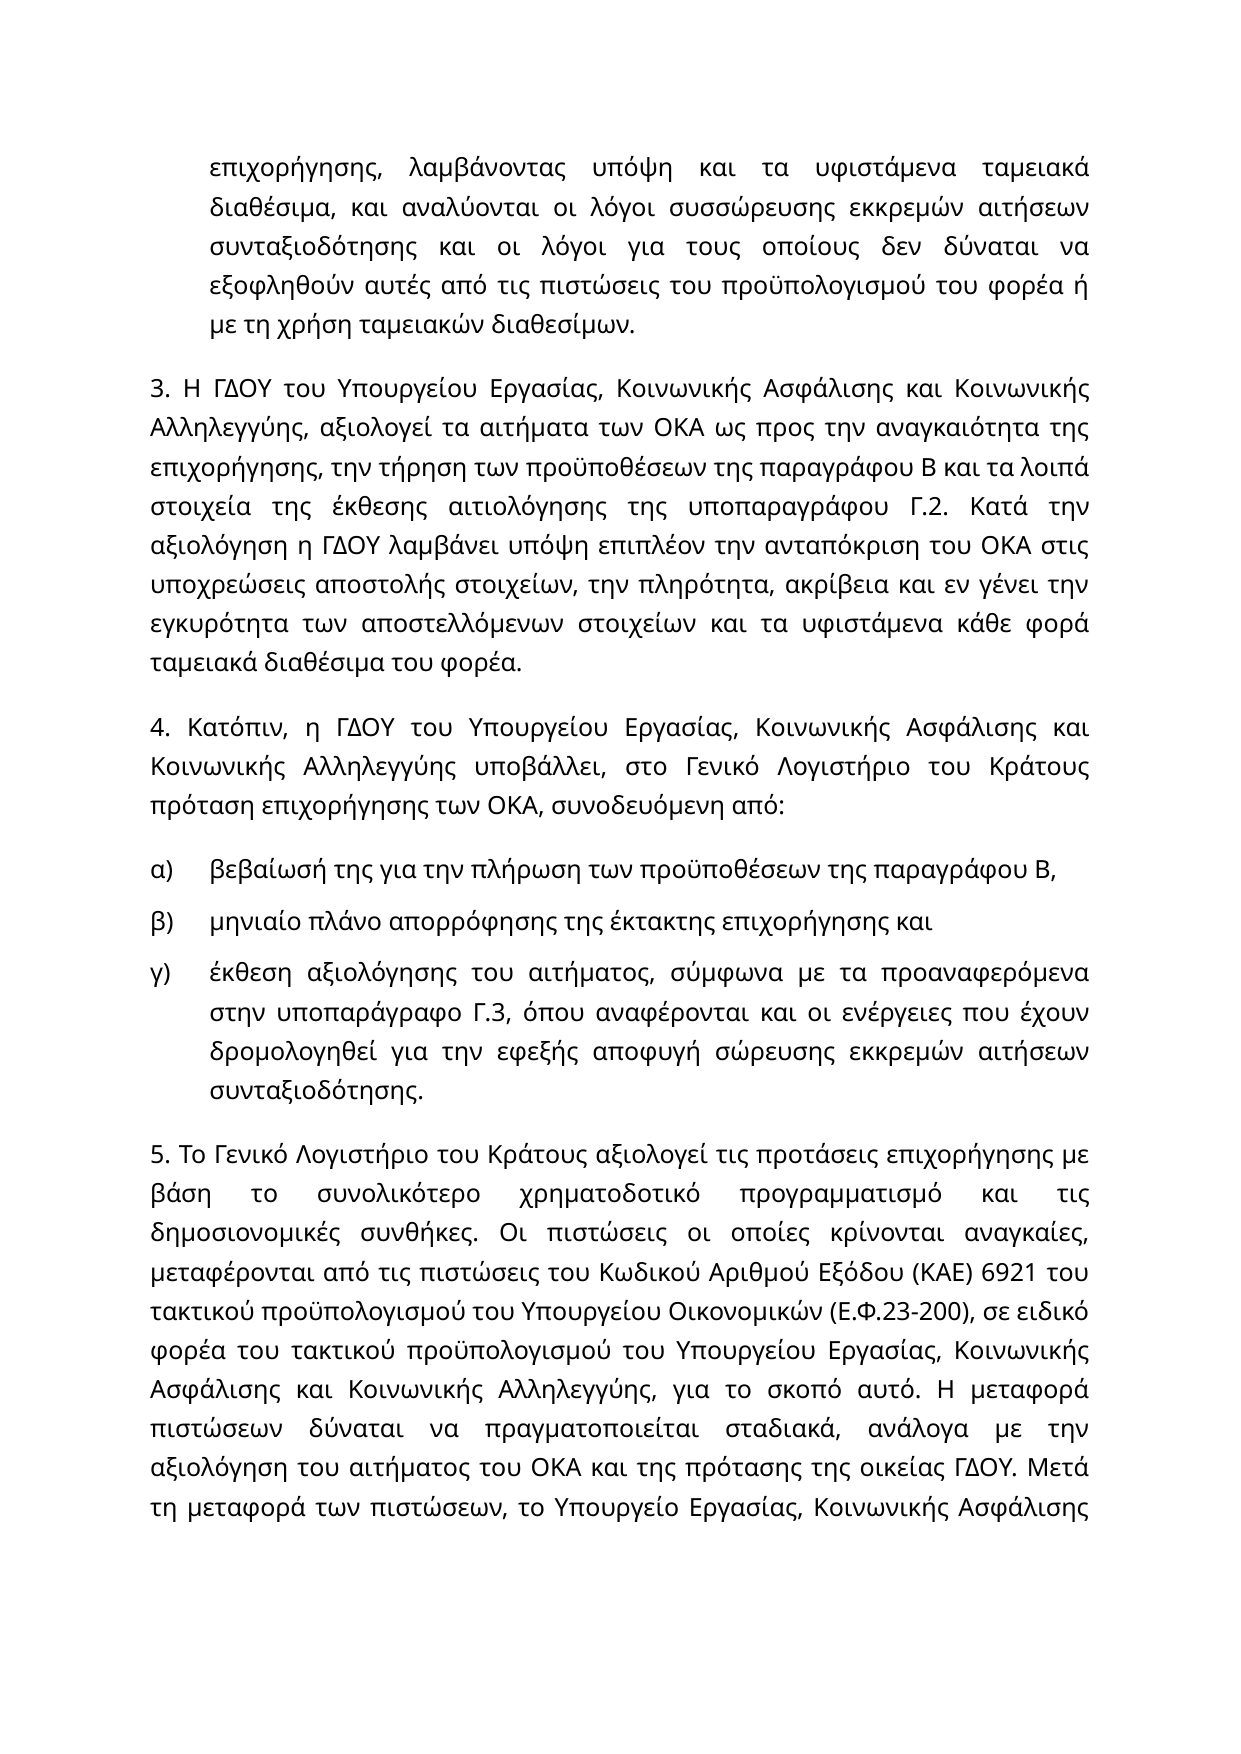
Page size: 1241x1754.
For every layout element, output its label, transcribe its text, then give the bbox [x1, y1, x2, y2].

text 3. Η ΓΔΟΥ του Υπουργείου Εργασίας, Κοινωνικής Ασφάλισης και Κοινωνικής Αλληλεγγύης, αξιολογεί τα αιτήματα των ΟΚΑ ως προς την αναγκαιότητα της επιχορήγησης, την τήρηση των προϋποθέσεων της παραγράφου Β και τα λοιπά στοιχεία της έκθεσης αιτιολόγησης της υποπαραγράφου Γ.2. Κατά την αξιολόγηση η ΓΔΟΥ λαμβάνει υπόψη επιπλέον την ανταπόκριση του ΟΚΑ στις υποχρεώσεις αποστολής στοιχείων, την πληρότητα, ακρίβεια και εν γένει την εγκυρότητα των αποστελλόμενων στοιχείων και τα υφιστάμενα κάθε φορά ταμειακά διαθέσιμα του φορέα. [150, 371, 1090, 679]
list β) μηνιαίο πλάνο απορρόφησης της έκτακτης επιχορήγησης και [150, 903, 1090, 937]
text 5. Το Γενικό Λογιστήριο του Κράτους αξιολογεί τις προτάσεις επιχορήγησης με βάση το συνολικότερο χρηματοδοτικό προγραμματισμό και τις δημοσιονομικές συνθήκες. Οι πιστώσεις οι οποίες κρίνονται αναγκαίες, μεταφέρονται από τις πιστώσεις του Κωδικού Αριθμού Εξόδου (ΚΑΕ) 6921 του τακτικού προϋπολογισμού του Υπουργείου Οικονομικών (Ε.Φ.23-200), σε ειδικό φορέα του τακτικού προϋπολογισμού του Υπουργείου Εργασίας, Κοινωνικής Ασφάλισης και Κοινωνικής Αλληλεγγύης, για το σκοπό αυτό. Η μεταφορά πιστώσεων δύναται να πραγματοποιείται σταδιακά, ανάλογα με την αξιολόγηση του αιτήματος του ΟΚΑ και της πρότασης της οικείας ΓΔΟΥ. Μετά τη μεταφορά των πιστώσεων, το Υπουργείο Εργασίας, Κοινωνικής Ασφάλισης [150, 1137, 1090, 1523]
list επιχορήγησης, λαμβάνοντας υπόψη και τα υφιστάμενα ταμειακά διαθέσιμα, και αναλύονται οι λόγοι συσσώρευσης εκκρεμών αιτήσεων συνταξιοδότησης και οι λόγοι για τους οποίους δεν δύναται να εξοφληθούν αυτές από τις πιστώσεις του προϋπολογισμού του φορέα ή με τη χρήση ταμειακών διαθεσίμων. [150, 150, 1090, 341]
text 4. Κατόπιν, η ΓΔΟΥ του Υπουργείου Εργασίας, Κοινωνικής Ασφάλισης και Κοινωνικής Αλληλεγγύης υποβάλλει, στο Γενικό Λογιστήριο του Κράτους πρόταση επιχορήγησης των ΟΚΑ, συνοδευόμενη από: [150, 709, 1090, 822]
list γ) έκθεση αξιολόγησης του αιτήματος, σύμφωνα με τα προαναφερόμενα στην υποπαράγραφο Γ.3, όπου αναφέρονται και οι ενέργειες που έχουν δρομολογηθεί για την εφεξής αποφυγή σώρευσης εκκρεμών αιτήσεων συνταξιοδότησης. [150, 955, 1090, 1107]
list α) βεβαίωσή της για την πλήρωση των προϋποθέσεων της παραγράφου Β, [150, 852, 1090, 886]
